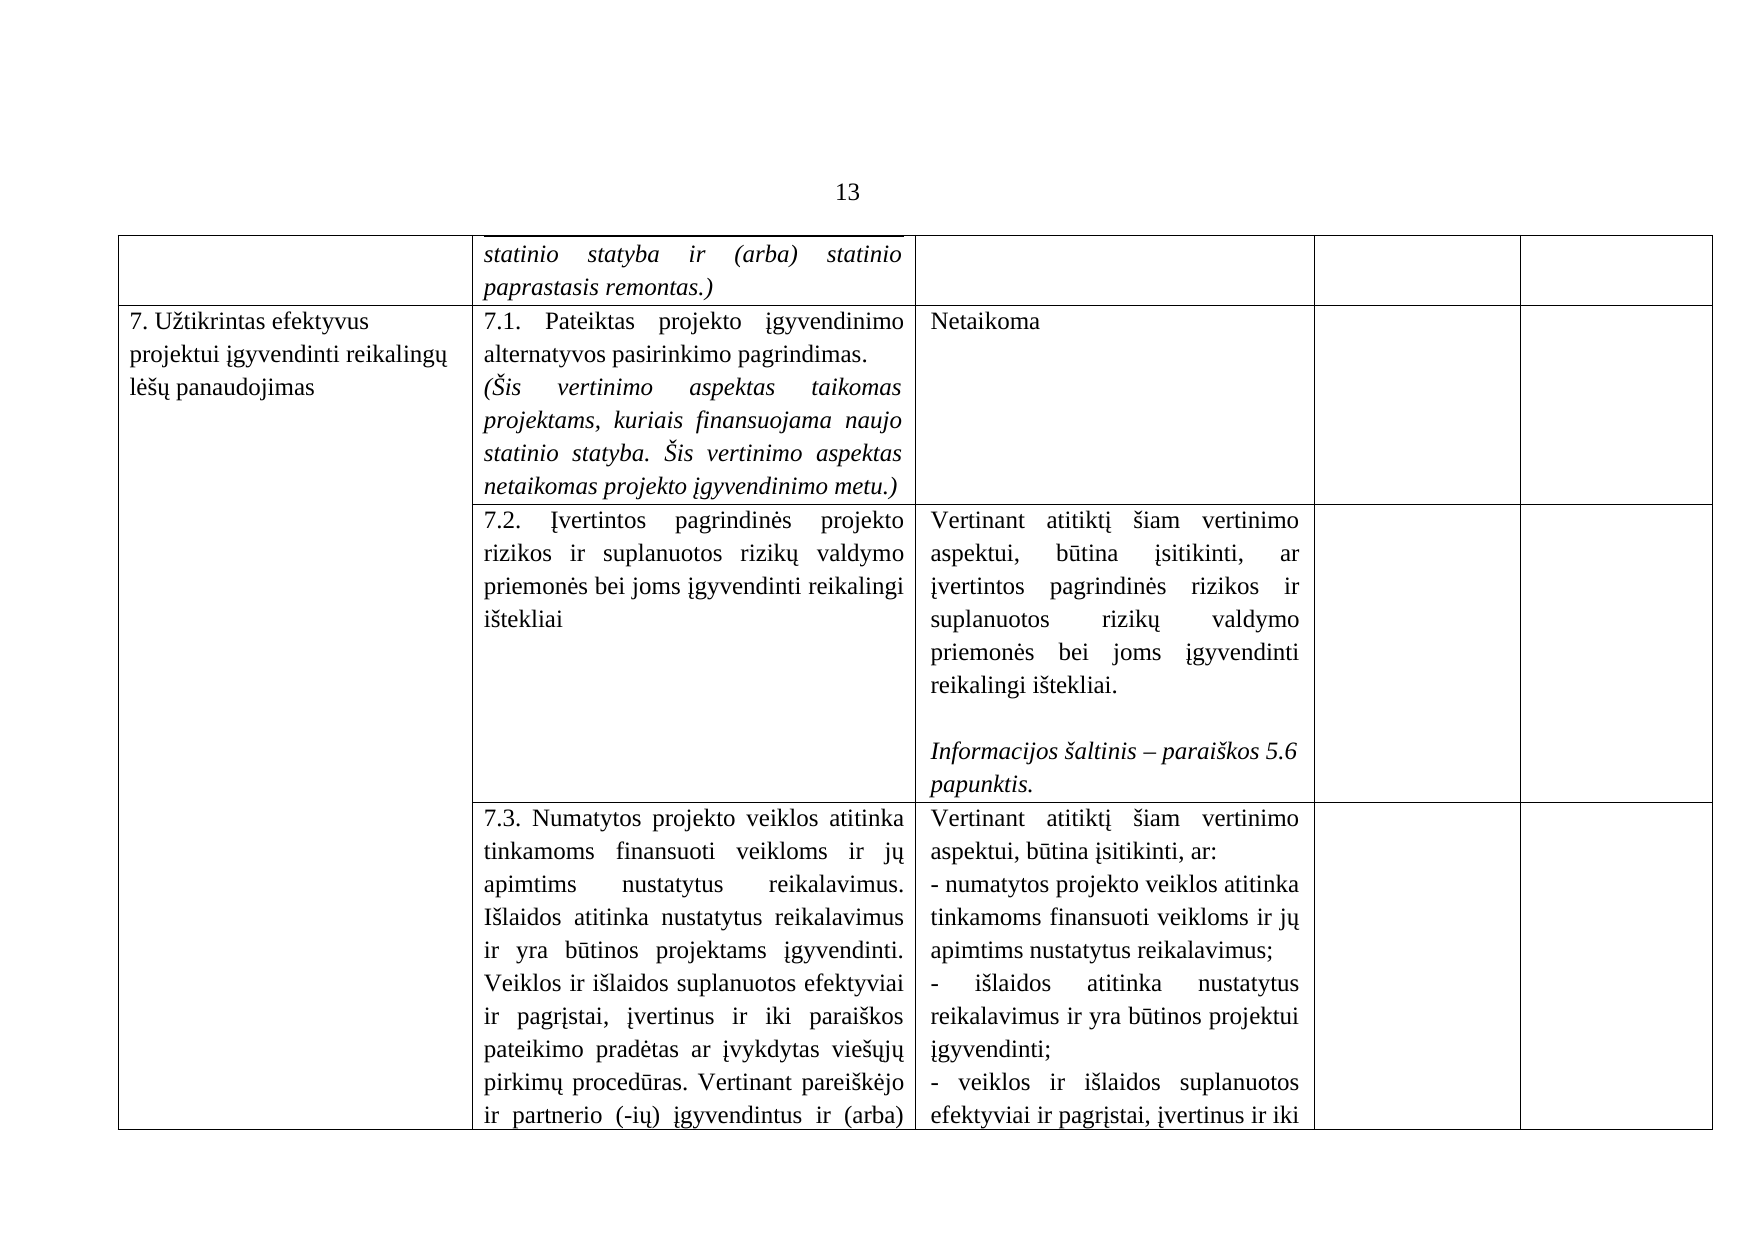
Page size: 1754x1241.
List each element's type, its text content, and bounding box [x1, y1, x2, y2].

table_cell [1521, 505, 1712, 802]
table_cell statinio statyba ir (arba) statinio paprastasis remontas.) [473, 236, 915, 305]
table_cell [1315, 505, 1520, 802]
table_cell 7.3. Numatytos projekto veiklos atitinka tinkamoms finansuoti veikloms ir jų apimtims nustatytus reikalavimus. Išlaidos atitinka nustatytus reikalavimus ir yra būtinos projektams įgyvendinti. Veiklos ir išlaidos suplanuotos efektyviai ir pagrįstai, įvertinus ir iki paraiškos pateikimo pradėtas ar įvykdytas viešųjų pirkimų procedūras. Vertinant pareiškėjo ir partnerio (-ių) įgyvendintus ir (arba) [473, 803, 915, 1129]
table_cell Vertinant atitiktį šiam vertinimo aspektui, būtina įsitikinti, ar įvertintos pagrindinės rizikos ir suplanuotos rizikų valdymo priemonės bei joms įgyvendinti reikalingi ištekliai. Informacijos šaltinis – paraiškos 5.6 papunktis. [916, 505, 1314, 802]
table_cell [1315, 306, 1520, 504]
table_cell 7.1. Pateiktas projekto įgyvendinimo alternatyvos pasirinkimo pagrindimas. (Šis vertinimo aspektas taikomas projektams, kuriais finansuojama naujo statinio statyba. Šis vertinimo aspektas netaikomas projekto įgyvendinimo metu.) [473, 306, 915, 504]
table_cell Vertinant atitiktį šiam vertinimo aspektui, būtina įsitikinti, ar: - numatytos projekto veiklos atitinka tinkamoms finansuoti veikloms ir jų apimtims nustatytus reikalavimus; - išlaidos atitinka nustatytus reikalavimus ir yra būtinos projektui įgyvendinti; - veiklos ir išlaidos suplanuotos efektyviai ir pagrįstai, įvertinus ir iki [916, 803, 1314, 1129]
table_cell 7. Užtikrintas efektyvus projektui įgyvendinti reikalingų lėšų panaudojimas [119, 306, 472, 1129]
table_cell [1315, 236, 1520, 305]
table_cell [1521, 306, 1712, 504]
table_cell 7.2. Įvertintos pagrindinės projekto rizikos ir suplanuotos rizikų valdymo priemonės bei joms įgyvendinti reikalingi ištekliai [473, 505, 915, 802]
table_cell [1521, 236, 1712, 305]
table_cell [119, 236, 472, 305]
table_cell [916, 236, 1314, 305]
table_cell [1521, 803, 1712, 1129]
table_cell Netaikoma [916, 306, 1314, 504]
table_cell [1315, 803, 1520, 1129]
